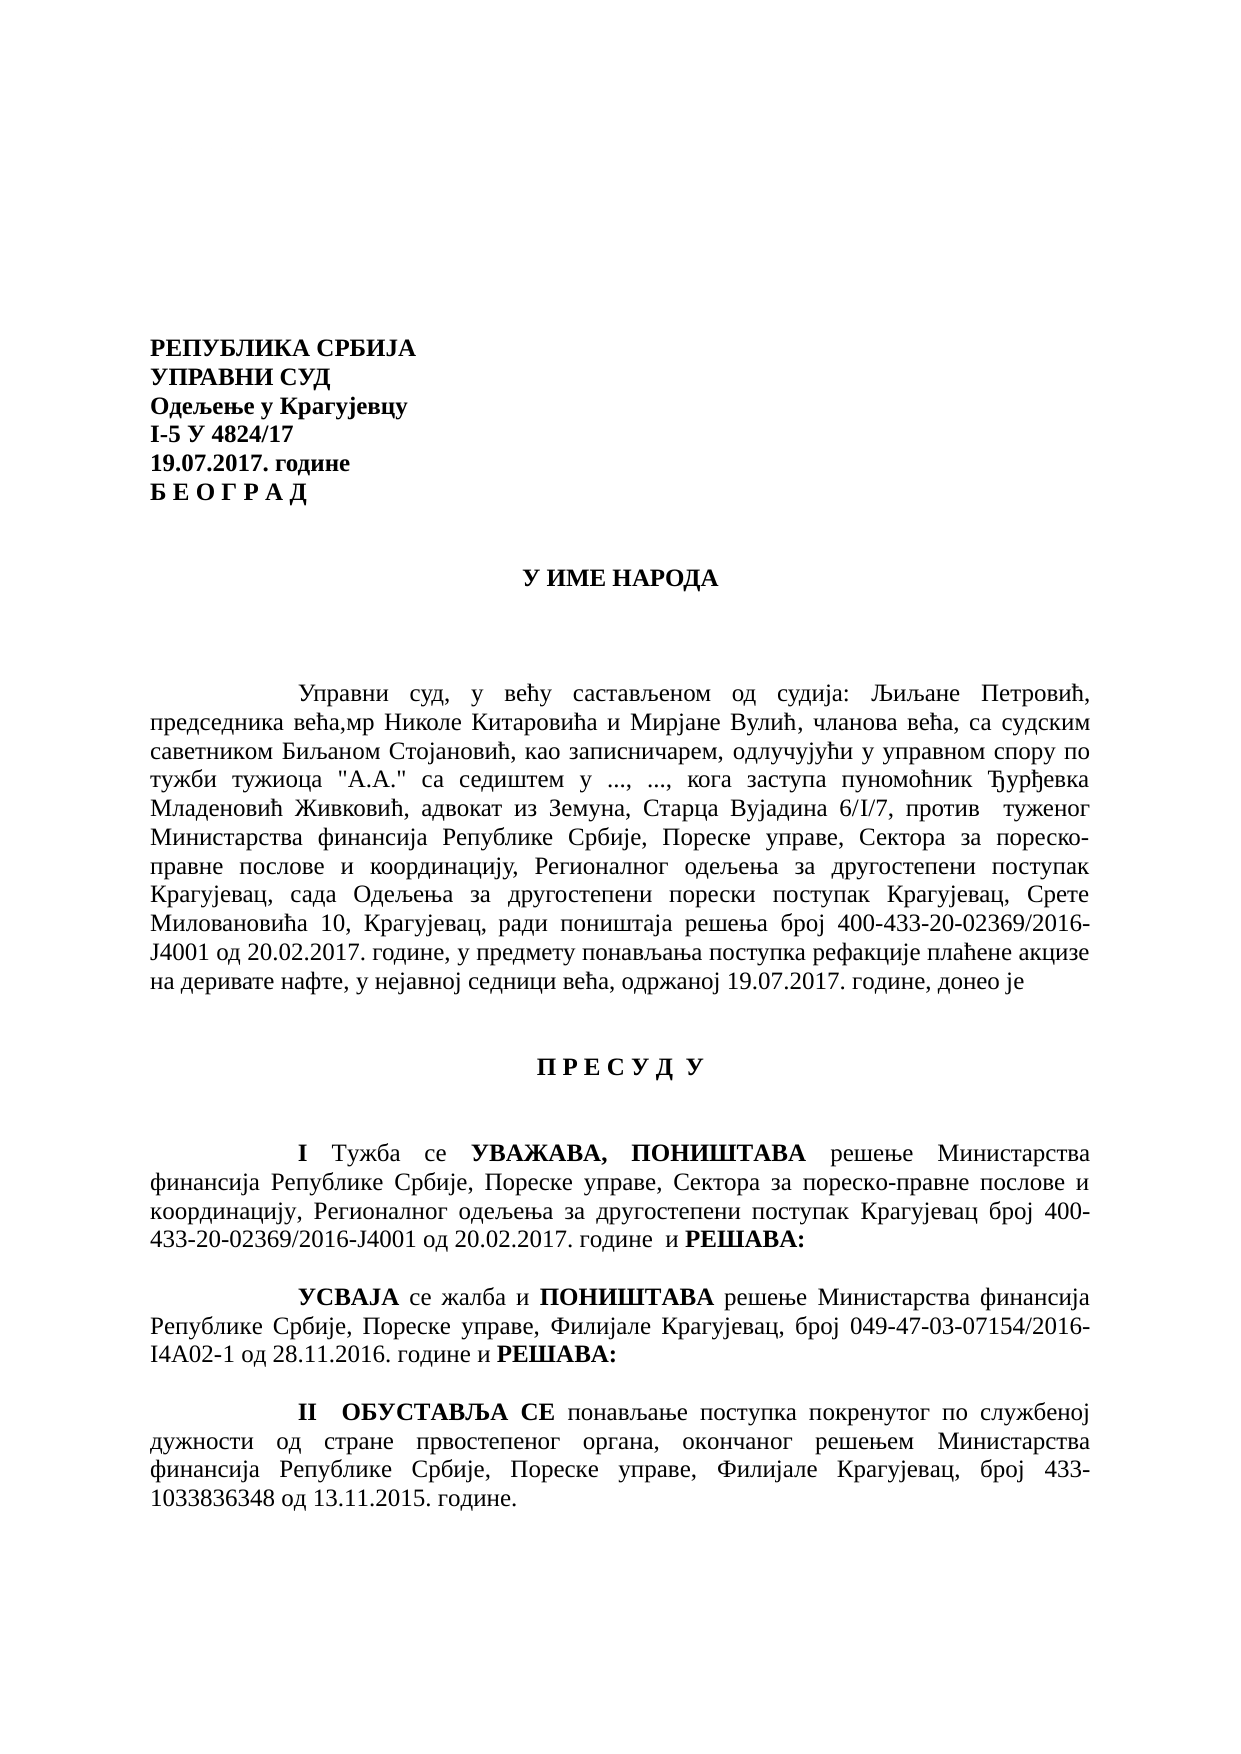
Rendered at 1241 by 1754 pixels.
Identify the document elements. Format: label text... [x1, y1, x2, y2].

text 19.07.2017. године [150, 448, 1090, 477]
text II ОБУСТАВЉА СЕ понављање поступка покренутог по службеној дужности од стране првостепеног органа, окончаног решењем Министарства финансија Републике Србије, Пореске управе, Филијале Крагујевац, број 433-1033836348 од 13.11.2015. године. [150, 1397, 1090, 1512]
text Одељење у Крагујевцу [150, 391, 1090, 419]
text У ИМЕ НАРОДА [150, 563, 1090, 592]
text П Р Е С У Д У [150, 1052, 1090, 1081]
text I Тужба се УВАЖАВА, ПОНИШТАВА решење Министарства финансија Републике Србије, Пореске управе, Сектора за пореско-правне послове и координацију, Регионалног одељења за другостепени поступак Крагујевац број 400-433-20-02369/2016-Ј4001 од 20.02.2017. године и РЕШАВА: [150, 1138, 1090, 1253]
text УПРАВНИ СУД [150, 362, 1090, 391]
text РЕПУБЛИКА СРБИЈА [150, 148, 1090, 362]
text Б Е О Г Р А Д [150, 477, 1090, 506]
text Управни суд, у већу састављеном од судија: Љиљане Петровић, председника већа,мр Николе Китаровића и Мирјане Вулић, чланова већа, са судским саветником Биљаном Стојановић, као записничарем, одлучујући у управном спору по тужби тужиоца "А.А." са седиштем у ..., ..., кога заступа пуномоћник Ђурђевка Младеновић Живковић, адвокат из Земуна, Старца Вујадина 6/I/7, против туженог Министарства финансија Републике Србије, Пореске управе, Сектора за пореско-правне послове и координацију, Регионалног одељења за другостепени поступак Крагујевац, сада Одељења за другостепени порески поступак Крагујевац, Срете Миловановића 10, Крагујевац, ради поништаја решења број 400-433-20-02369/2016-Ј4001 од 20.02.2017. године, у предмету понављања поступка рефакције плаћене акцизе на деривате нафте, у нејавној седници већа, одржаној 19.07.2017. године, донео је [150, 678, 1090, 994]
text I-5 У 4824/17 [150, 419, 1090, 448]
text УСВАЈА се жалба и ПОНИШТАВА решење Министарства финансија Републике Србије, Пореске управе, Филијале Крагујевац, број 049-47-03-07154/2016-I4A02-1 од 28.11.2016. године и РЕШАВА: [150, 1282, 1090, 1368]
